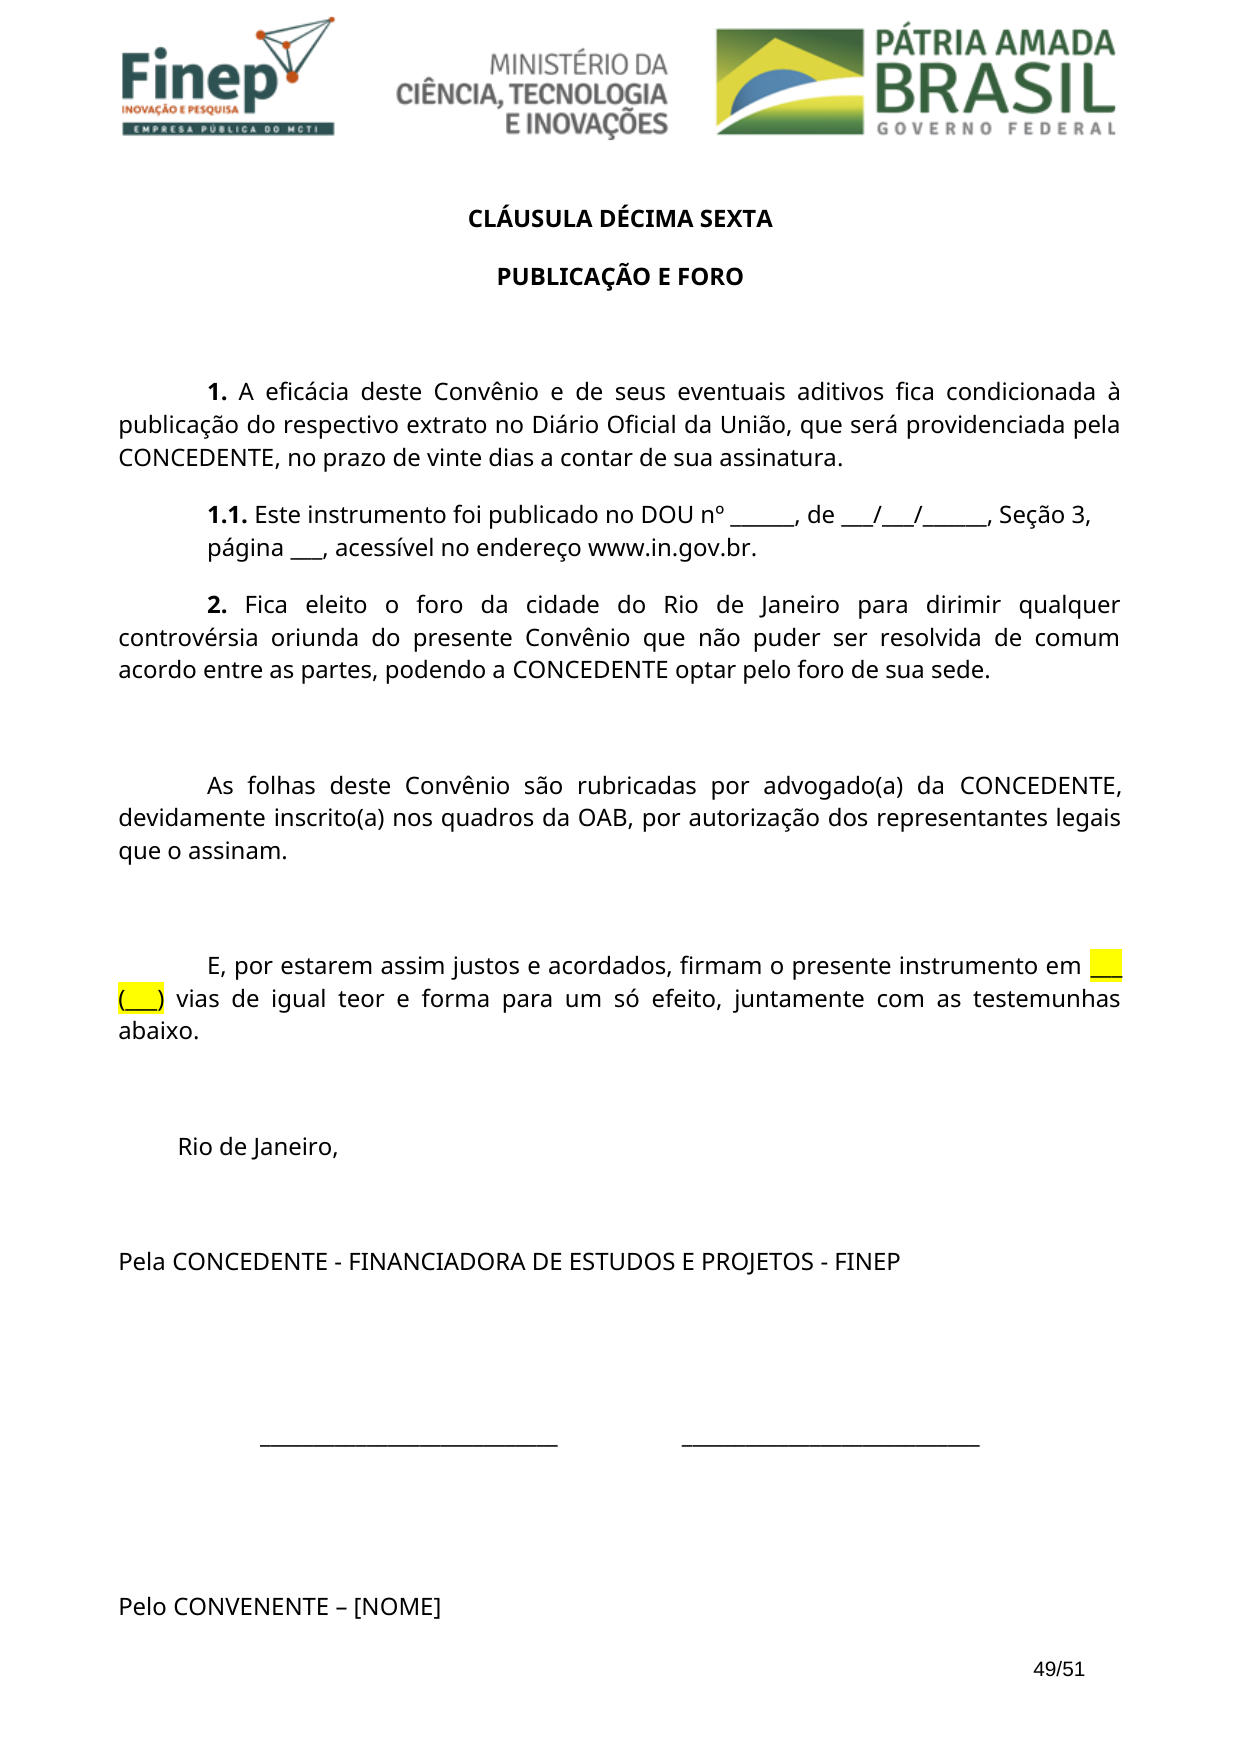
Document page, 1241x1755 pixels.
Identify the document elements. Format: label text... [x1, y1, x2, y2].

text ____________________________ ____________________________ [118, 1417, 1122, 1450]
text CLÁUSULA DÉCIMA SEXTA [118, 202, 1122, 235]
text Rio de Janeiro, [118, 1129, 1122, 1162]
text PUBLICAÇÃO E FORO [118, 260, 1122, 292]
text 2. Fica eleito o foro da cidade do Rio de Janeiro para dirimir qualquer controvérsia oriunda do presente Convênio que não puder ser resolvida de comum acordo entre as partes, podendo a CONCEDENTE optar pelo foro de sua sede. [118, 588, 1122, 686]
text E, por estarem assim justos e acordados, firmam o presente instrumento em ___ (___) vias de igual teor e forma para um só efeito, juntamente com as testemunhas abaixo. [118, 949, 1122, 1047]
text 1.1. Este instrumento foi publicado no DOU nº ______, de ___/___/______, Seção 3, página ___, acessível no endereço www.in.gov.br. [207, 498, 1122, 563]
text Pela CONCEDENTE - FINANCIADORA DE ESTUDOS E PROJETOS - FINEP [118, 1244, 1122, 1277]
text As folhas deste Convênio são rubricadas por advogado(a) da CONCEDENTE, devidamente inscrito(a) nos quadros da OAB, por autorização dos representantes legais que o assinam. [118, 768, 1122, 866]
text 1. A eficácia deste Convênio e de seus eventuais aditivos fica condicionada à publicação do respectivo extrato no Diário Oficial da União, que será providenciada pela CONCEDENTE, no prazo de vinte dias a contar de sua assinatura. [118, 375, 1122, 473]
text Pelo CONVENENTE – [NOME] [118, 1590, 1122, 1623]
